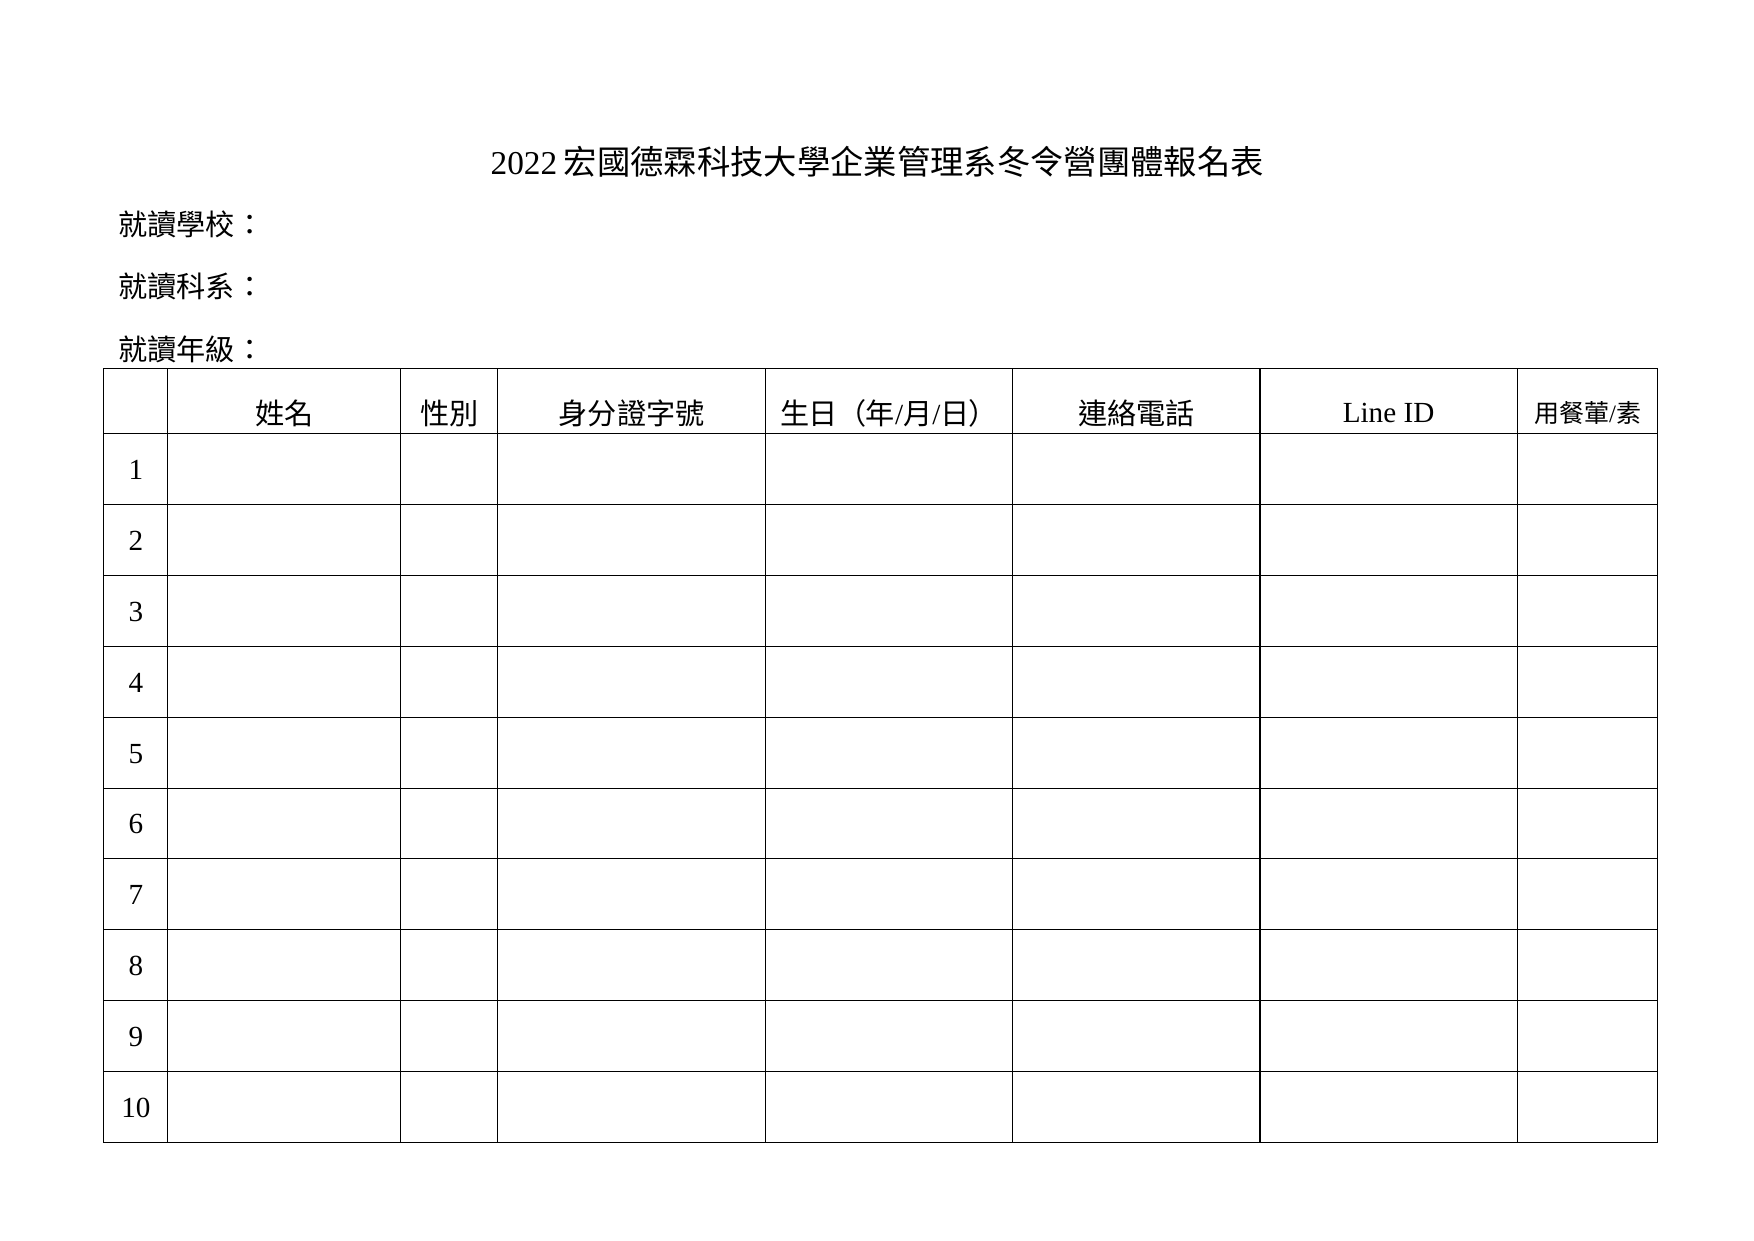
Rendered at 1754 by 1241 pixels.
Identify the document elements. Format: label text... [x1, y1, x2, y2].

table_cell [1261, 718, 1517, 787]
table_cell [1518, 859, 1657, 929]
table_cell [1013, 789, 1259, 858]
table_cell 9 [104, 1001, 167, 1071]
table_cell 3 [104, 576, 167, 646]
table_cell [766, 576, 1012, 646]
table_header 連絡電話 [1013, 369, 1259, 433]
table_cell [401, 576, 497, 646]
table_cell 10 [104, 1072, 167, 1142]
table_cell [401, 505, 497, 575]
table_cell [1518, 1001, 1657, 1071]
table_cell [401, 859, 497, 929]
table_cell [766, 718, 1012, 787]
table_cell [1013, 1072, 1259, 1142]
table_header 身分證字號 [498, 369, 765, 433]
table_cell [168, 859, 400, 929]
table_cell [498, 859, 765, 929]
table_cell [401, 1001, 497, 1071]
table_cell [498, 576, 765, 646]
table_cell 7 [104, 859, 167, 929]
table_cell [1261, 789, 1517, 858]
table_cell [168, 647, 400, 717]
table_cell [498, 505, 765, 575]
table_cell [1013, 576, 1259, 646]
table_cell [766, 647, 1012, 717]
table_header 性別 [401, 369, 497, 433]
text 2022宏國德霖科技大學企業管理系冬令營團體報名表 [118, 118, 1636, 181]
table_cell [498, 434, 765, 504]
table_cell 1 [104, 434, 167, 504]
table_cell [1518, 576, 1657, 646]
table_cell [401, 434, 497, 504]
table_header 姓名 [168, 369, 400, 433]
table_cell [1261, 859, 1517, 929]
text 就讀年級： [118, 306, 1636, 368]
table_cell [168, 434, 400, 504]
table_cell [1013, 434, 1259, 504]
table_cell [766, 1001, 1012, 1071]
table_cell 5 [104, 718, 167, 787]
table_cell [498, 1001, 765, 1071]
table_cell [168, 1072, 400, 1142]
table_cell [498, 1072, 765, 1142]
table_cell [1518, 647, 1657, 717]
table_cell [498, 789, 765, 858]
table_cell [1013, 1001, 1259, 1071]
table_header [104, 369, 167, 433]
table_cell [766, 505, 1012, 575]
table_cell [1261, 1072, 1517, 1142]
table_cell 6 [104, 789, 167, 858]
table_cell [168, 718, 400, 787]
table_cell [498, 930, 765, 1000]
table_cell [1518, 505, 1657, 575]
table_cell [401, 789, 497, 858]
table_cell [1013, 930, 1259, 1000]
table_cell [168, 576, 400, 646]
table_cell [401, 930, 497, 1000]
table_cell [766, 1072, 1012, 1142]
table_cell 4 [104, 647, 167, 717]
table_cell [498, 718, 765, 787]
table_cell 2 [104, 505, 167, 575]
table_cell [1518, 718, 1657, 787]
table_cell [168, 930, 400, 1000]
table_cell [766, 789, 1012, 858]
table_cell [168, 789, 400, 858]
table_cell [766, 930, 1012, 1000]
table_cell [168, 505, 400, 575]
table_cell [168, 1001, 400, 1071]
table_cell [1261, 576, 1517, 646]
text 就讀科系： [118, 243, 1636, 306]
table_cell [1013, 859, 1259, 929]
table_cell [401, 1072, 497, 1142]
table_cell [401, 647, 497, 717]
table_cell [766, 859, 1012, 929]
table_cell [766, 434, 1012, 504]
table_cell [1518, 434, 1657, 504]
table_header 生日（年/月/日） [766, 369, 1012, 433]
table_cell [1013, 505, 1259, 575]
table_cell [1261, 1001, 1517, 1071]
text 就讀學校： [118, 181, 1636, 243]
table_header 用餐葷/素 [1518, 369, 1657, 433]
table_cell [1261, 434, 1517, 504]
table_cell 8 [104, 930, 167, 1000]
table_cell [1518, 930, 1657, 1000]
table_cell [498, 647, 765, 717]
table_cell [1261, 930, 1517, 1000]
table_cell [1261, 505, 1517, 575]
table_cell [401, 718, 497, 787]
table_cell [1261, 647, 1517, 717]
table_cell [1013, 718, 1259, 787]
table_cell [1013, 647, 1259, 717]
table_cell [1518, 789, 1657, 858]
table_cell [1518, 1072, 1657, 1142]
table_header Line ID [1261, 369, 1517, 433]
